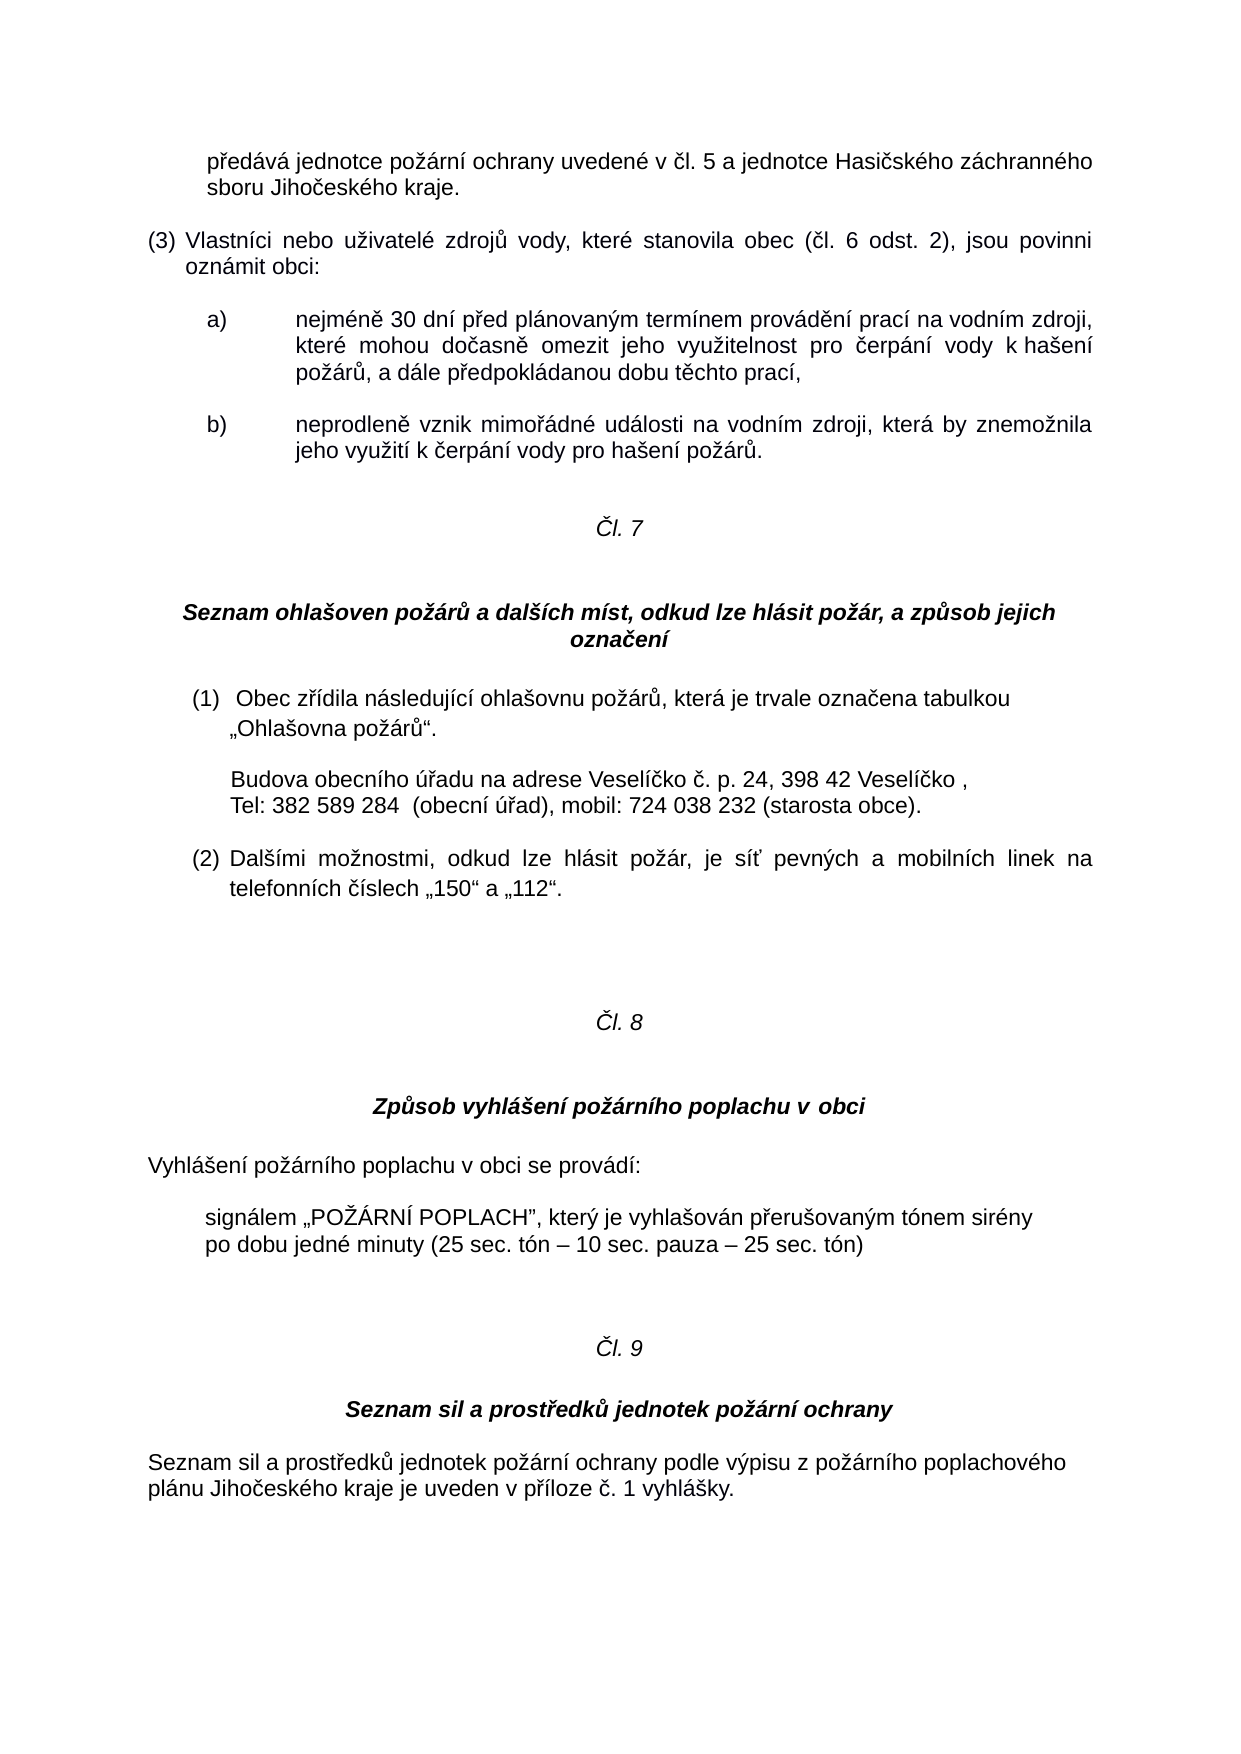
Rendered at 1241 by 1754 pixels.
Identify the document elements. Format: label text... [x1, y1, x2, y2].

subtitle Čl. 7 [148, 515, 1093, 542]
subtitle Seznam ohlašoven požárů a dalších míst, odkud lze hlásit požár, a způsob jejich označení [148, 573, 1093, 652]
list Dalšími možnostmi, odkud lze hlásit požár, je síť pevných a mobilních linek na telefonních číslech „150“ a „112“. [192, 845, 1093, 901]
subtitle Čl. 8 [148, 1009, 1093, 1035]
subtitle Čl. 9 [148, 1335, 1093, 1361]
list předává jednotce požární ochrany uvedené v čl. 5 a jednotce Hasičského záchranného sboru Jihočeského kraje. [148, 148, 1093, 200]
list nejméně 30 dní před plánovaným termínem provádění prací na vodním zdroji, které mohou dočasně omezit jeho využitelnost pro čerpání vody k hašení požárů, a dále předpokládanou dobu těchto prací, [207, 306, 1093, 385]
text signálem „POŽÁRNÍ POPLACH”, který je vyhlašován přerušovaným tónem sirény [148, 1204, 1093, 1231]
subtitle Způsob vyhlášení požárního poplachu v obci [148, 1066, 1093, 1119]
text Seznam sil a prostředků jednotek požární ochrany [148, 1396, 1093, 1422]
list neprodleně vznik mimořádné události na vodním zdroji, která by znemožnila jeho využití k čerpání vody pro hašení požárů. [207, 411, 1093, 464]
text po dobu jedné minuty (25 sec. tón – 10 sec. pauza – 25 sec. tón) [148, 1231, 1093, 1257]
text plánu Jihočeského kraje je uveden v příloze č. 1 vyhlášky. [148, 1475, 1093, 1501]
text Vyhlášení požárního poplachu v obci se provádí: [148, 1152, 1093, 1178]
text Budova obecního úřadu na adrese Veselíčko č. p. 24, 398 42 Veselíčko , [148, 766, 1093, 792]
text Seznam sil a prostředků jednotek požární ochrany podle výpisu z požárního poplachového [148, 1449, 1093, 1475]
list Vlastníci nebo uživatelé zdrojů vody, které stanovila obec (čl. 6 odst. 2), jsou povinni oznámit obci: [148, 227, 1093, 279]
text Tel: 382 589 284 (obecní úřad), mobil: 724 038 232 (starosta obce). [148, 792, 1093, 818]
list Obec zřídila následující ohlašovnu požárů, která je trvale označena tabulkou „Ohlašovna požárů“. [192, 684, 1093, 741]
